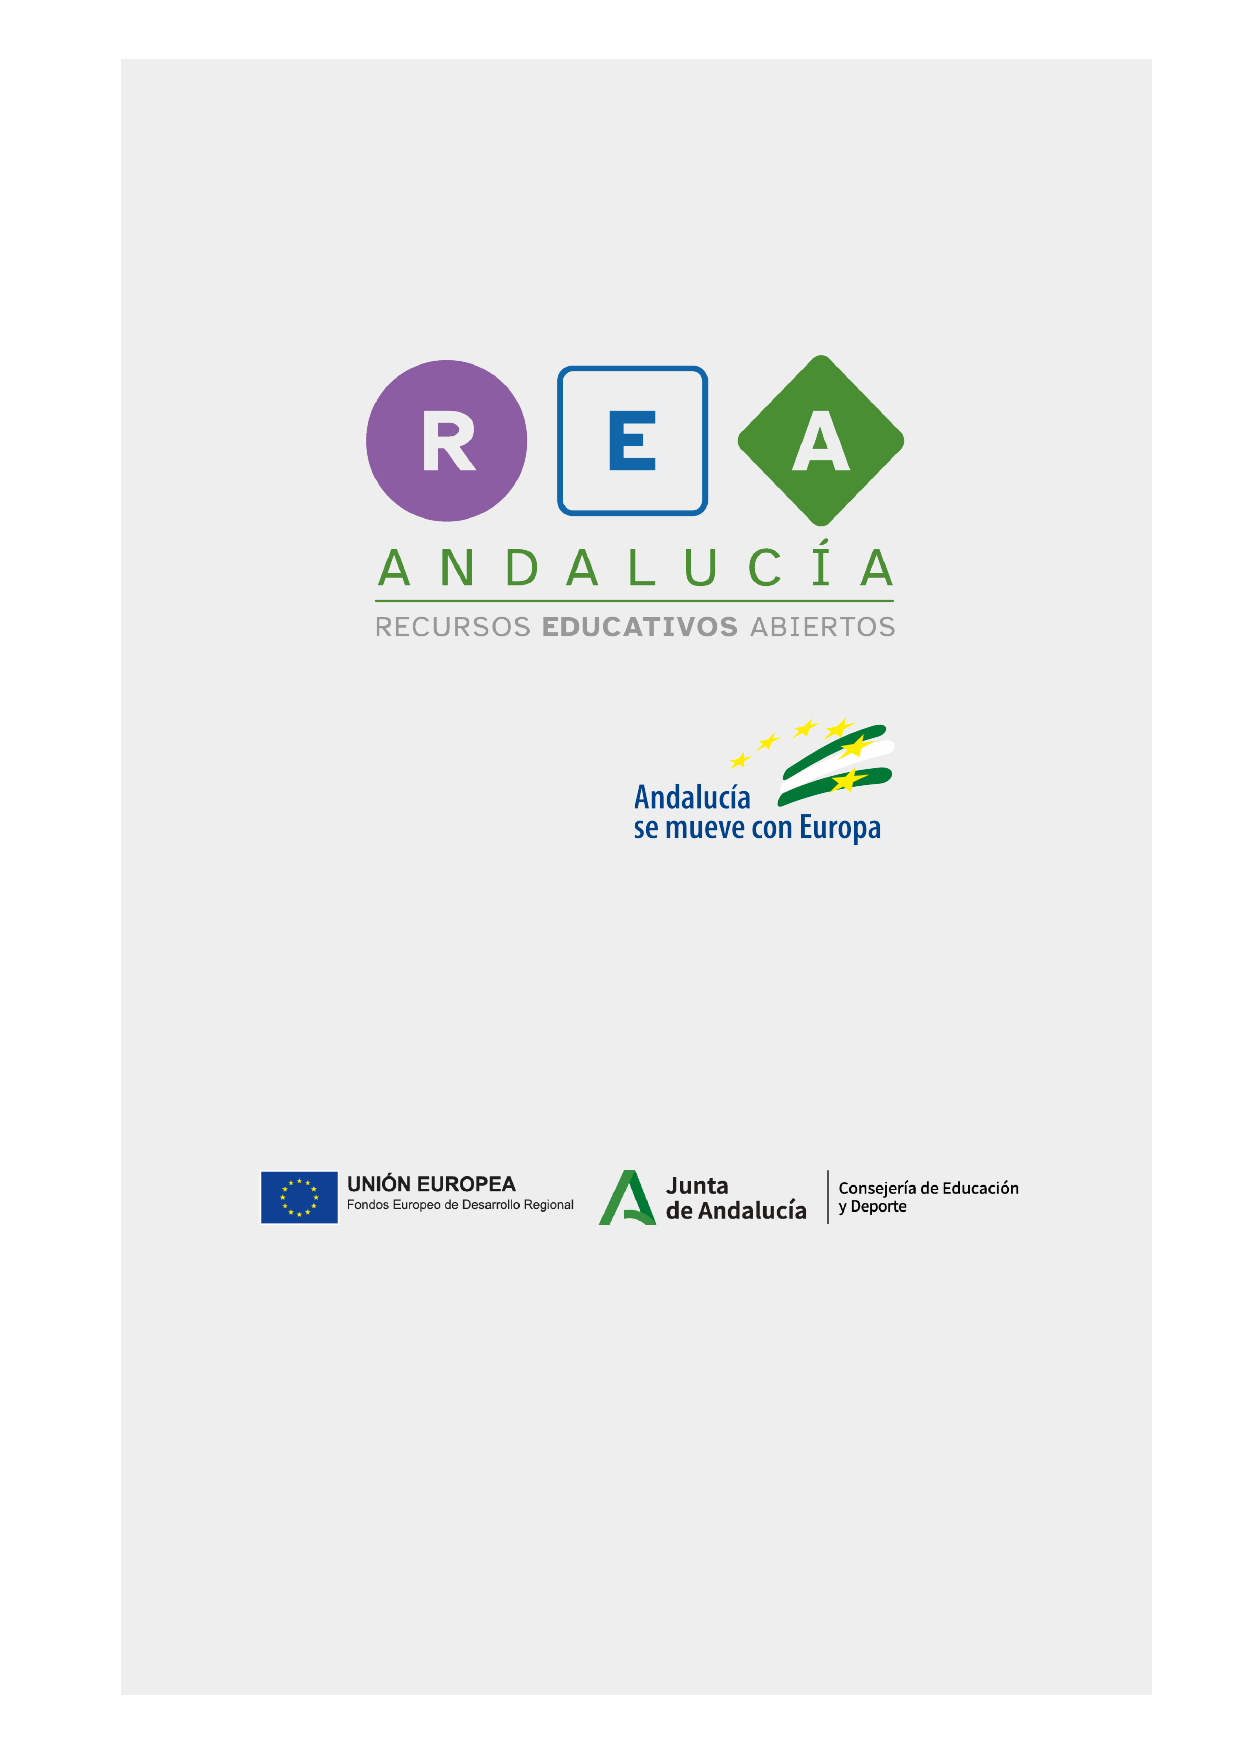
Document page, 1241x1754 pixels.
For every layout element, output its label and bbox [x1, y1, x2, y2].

picture [240, 1153, 1032, 1244]
picture [341, 199, 932, 845]
